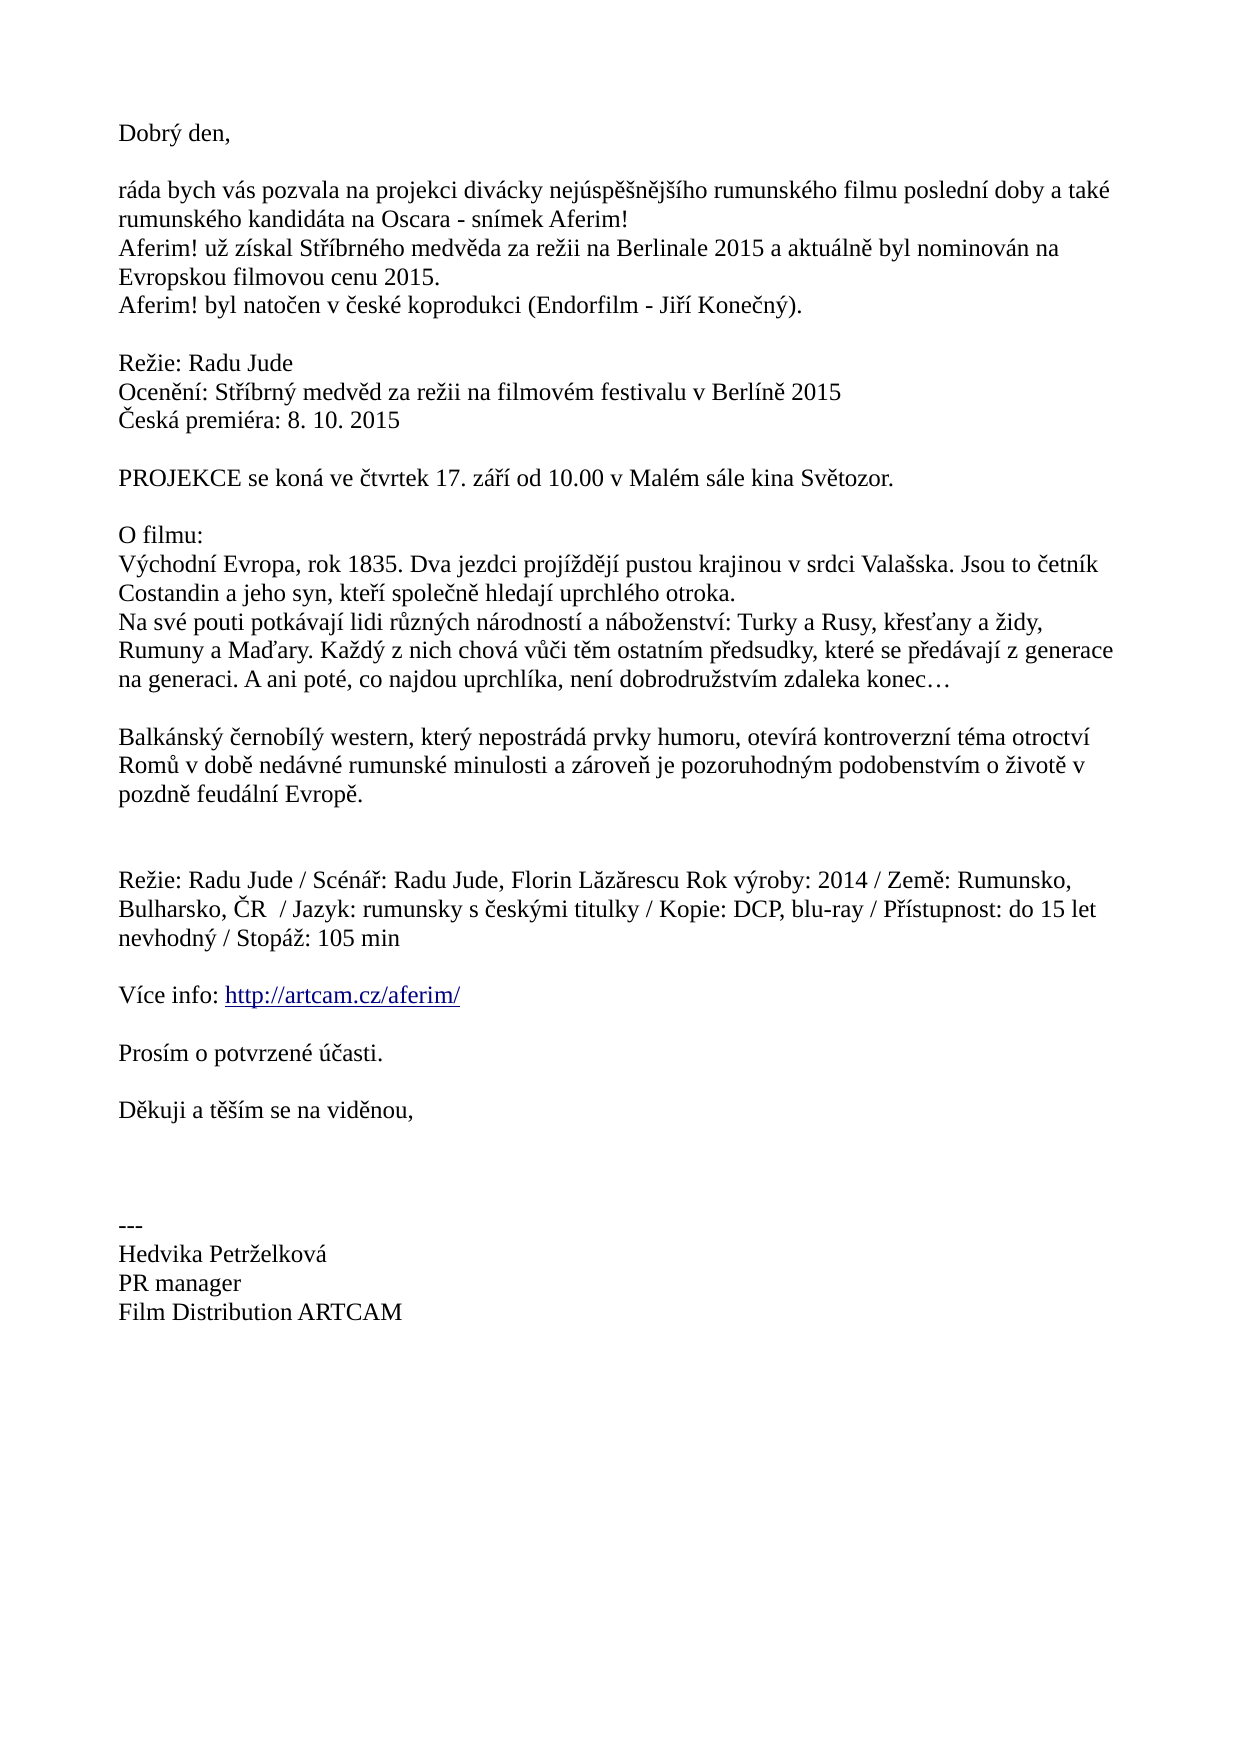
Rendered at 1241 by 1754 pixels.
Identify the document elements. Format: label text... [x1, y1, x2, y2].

text Dobrý den, ráda bych vás pozvala na projekci divácky nejúspěšnějšího rumunského filmu poslední doby a také rumunského kandidáta na Oscara - snímek Aferim! Aferim! už získal Stříbrného medvěda za režii na Berlinale 2015 a aktuálně byl nominován na Evropskou filmovou cenu 2015. Aferim! byl natočen v české koprodukci (Endorfilm - Jiří Konečný). Režie: Radu Jude Ocenění: Stříbrný medvěd za režii na filmovém festivalu v Berlíně 2015 Česká premiéra: 8. 10. 2015 PROJEKCE se koná ve čtvrtek 17. září od 10.00 v Malém sále kina Světozor. O filmu: Východní Evropa, rok 1835. Dva jezdci projíždějí pustou krajinou v srdci Valašska. Jsou to četník Costandin a jeho syn, kteří společně hledají uprchlého otroka. Na své pouti potkávají lidi různých národností a náboženství: Turky a Rusy, křesťany a židy, Rumuny a Maďary. Každý z nich chová vůči těm ostatním předsudky, které se předávají z generace na generaci. A ani poté, co najdou uprchlíka, není dobrodružstvím zdaleka konec… Balkánský černobílý western, který nepostrádá prvky humoru, otevírá kontroverzní téma otroctví Romů v době nedávné rumunské minulosti a zároveň je pozoruhodným podobenstvím o životě v pozdně feudální Evropě. Režie: Radu Jude / Scénář: Radu Jude, Florin Lăzărescu Rok výroby: 2014 / Země: Rumunsko, Bulharsko, ČR / Jazyk: rumunsky s českými titulky / Kopie: DCP, blu-ray / Přístupnost: do 15 let nevhodný / Stopáž: 105 min Více info: http://artcam.cz/aferim/ Prosím o potvrzené účasti. Děkuji a těším se na viděnou, --- Hedvika Petrželková PR manager Film Distribution ARTCAM [118, 118, 1122, 1326]
